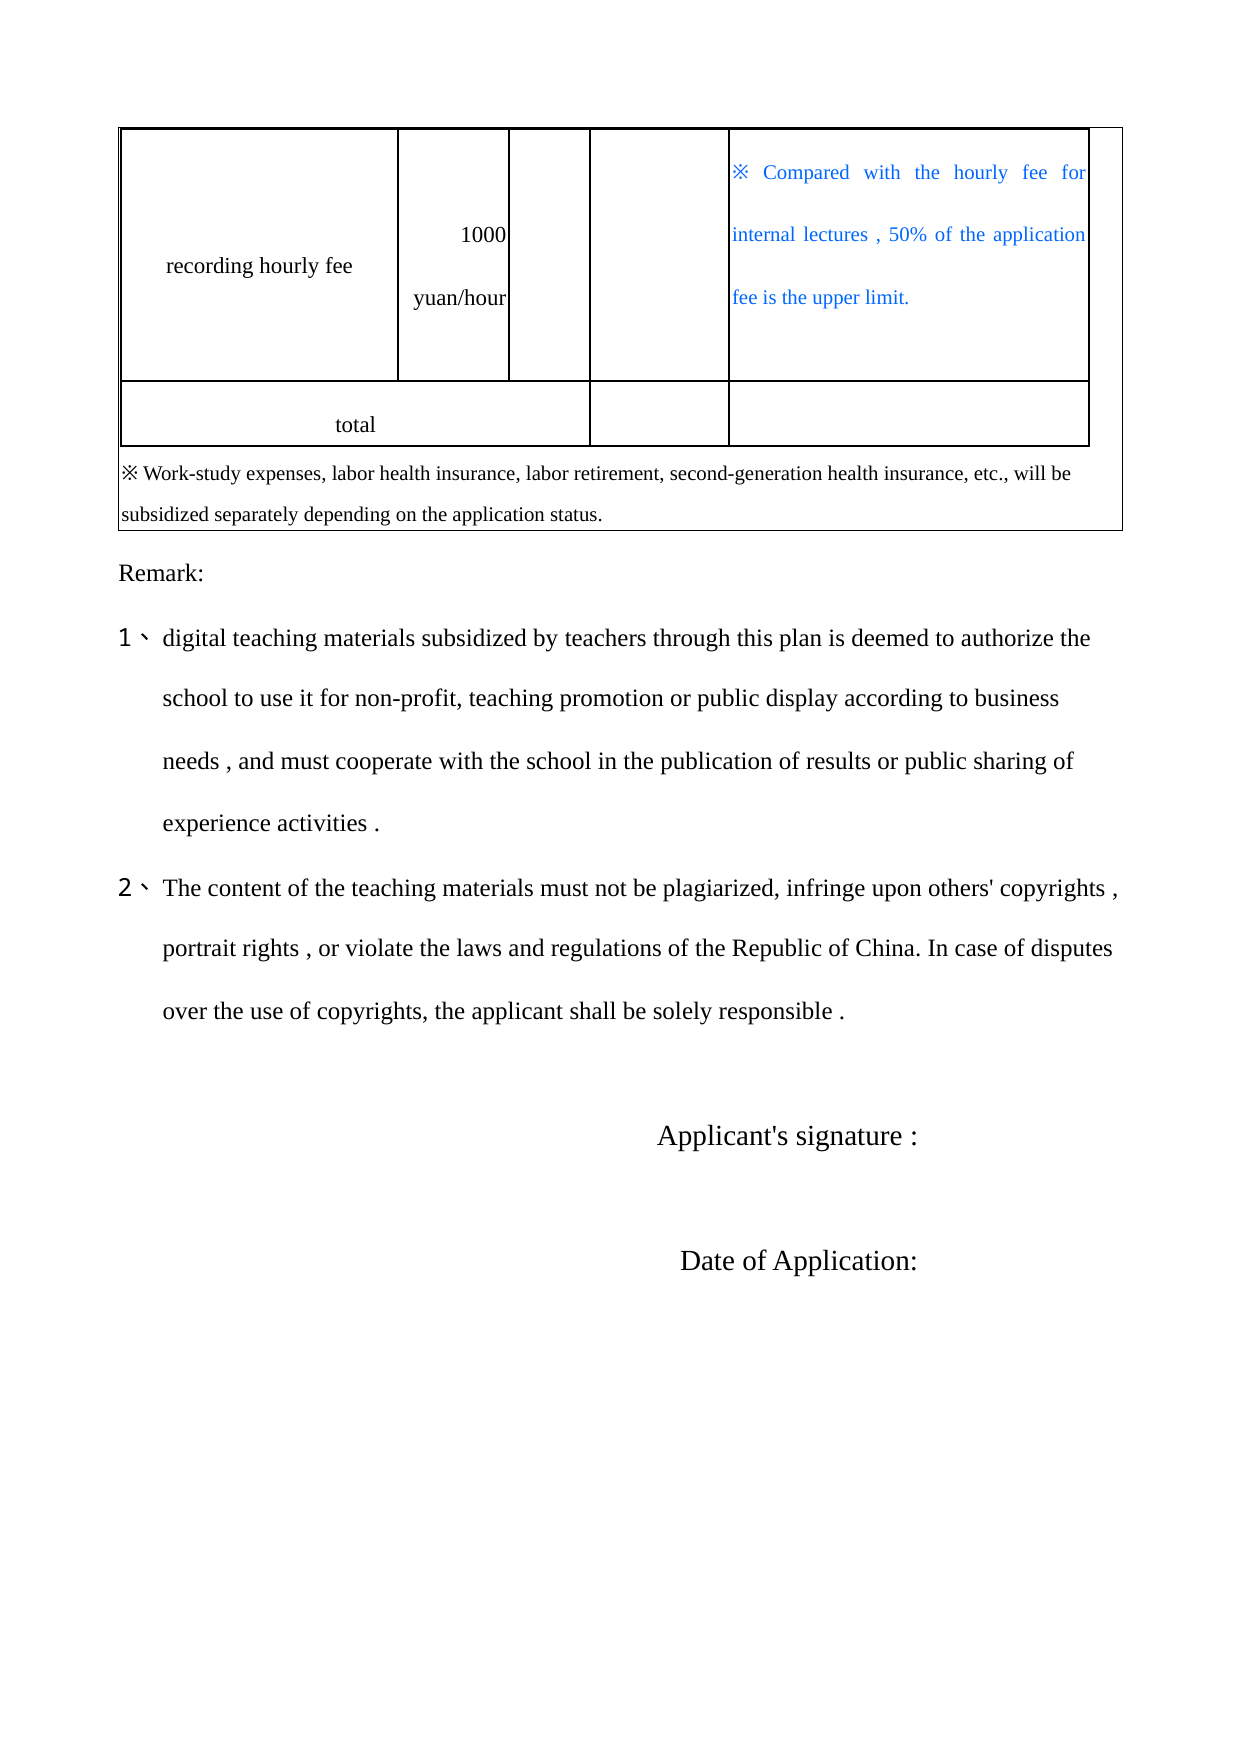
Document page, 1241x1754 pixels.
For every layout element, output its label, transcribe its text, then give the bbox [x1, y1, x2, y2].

text Date of Application: [118, 1219, 918, 1281]
table_cell total [122, 382, 589, 445]
table_cell ※ Compared with the hourly fee for internal lectures , 50% of the application fee is the upper limit. [730, 130, 1088, 380]
text Remark: [118, 531, 1122, 594]
table_cell [730, 382, 1088, 445]
list The content of the teaching materials must not be plagiarized, infringe upon others' copyrights , portrait rights , or violate the laws and regulations of the Republic of China. In case of disputes over the use of copyrights, the applicant shall be solely responsible . [117, 844, 1122, 1031]
table_cell recording hourly fee [122, 130, 397, 380]
table_cell ※ Work-study expenses, labor health insurance, labor retirement, second-generation health insurance, etc., will be subsidized separately depending on the application status. [119, 128, 1122, 530]
table_cell [591, 382, 728, 445]
table_cell [591, 130, 728, 380]
table_cell 1000 yuan/hour [399, 130, 508, 380]
text Applicant's signature : [118, 1094, 918, 1156]
table_cell [510, 130, 589, 380]
list digital teaching materials subsidized by teachers through this plan is deemed to authorize the school to use it for non-profit, teaching promotion or public display according to business needs , and must cooperate with the school in the publication of results or public sharing of experience activities . [117, 594, 1122, 844]
